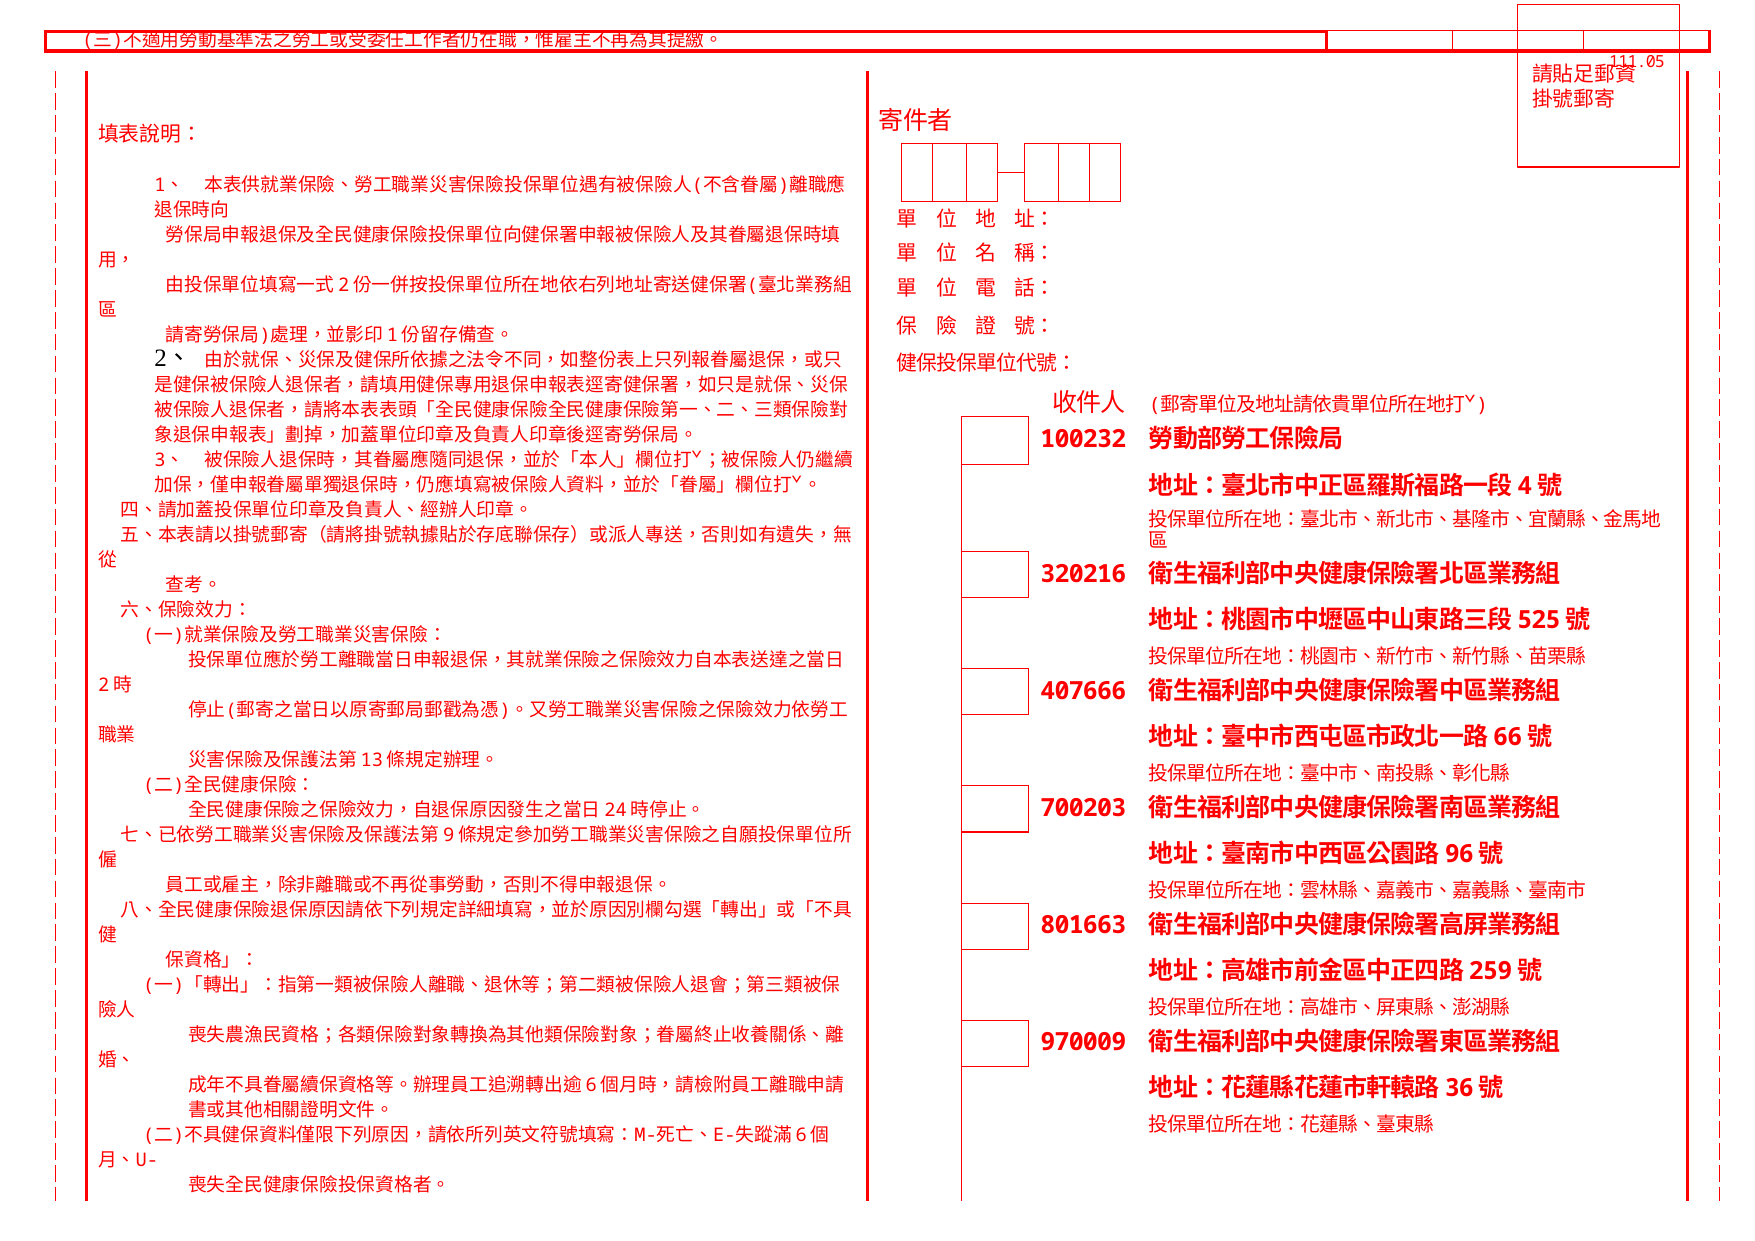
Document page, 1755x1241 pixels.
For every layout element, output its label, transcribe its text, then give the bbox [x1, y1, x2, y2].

table_cell [962, 417, 1028, 463]
table_cell 地址：臺中市西屯區市政北一路66號 [1138, 714, 1686, 760]
table_cell [967, 144, 997, 201]
table_cell (郵寄單位及地址請依貴單位所在地打ˇ) [1138, 391, 1686, 416]
table_cell [1029, 464, 1137, 509]
table_cell [1090, 201, 1512, 235]
table_cell [1029, 831, 1137, 877]
table_cell 地址：花蓮縣花蓮市軒轅路36號 [1138, 1066, 1686, 1112]
table_cell 投保單位所在地：臺北市、新北市、基隆市、宜蘭縣、金馬地區 [1138, 510, 1686, 551]
table_cell [962, 715, 1029, 760]
table_cell 投保單位所在地：桃園市、新竹市、新竹縣、苗栗縣 [1138, 643, 1686, 668]
table_cell 投保單位所在地：高雄市、屏東縣、澎湖縣 [1138, 995, 1686, 1019]
table_cell [869, 416, 961, 1201]
text 111.05 [1518, 54, 1666, 71]
table_cell [869, 391, 962, 416]
table_cell [1025, 144, 1058, 201]
table_cell 100232 [1029, 416, 1137, 463]
table_cell [962, 833, 1029, 877]
table_cell [962, 995, 1029, 1019]
table_cell [998, 173, 1024, 201]
table_cell [1029, 597, 1137, 643]
table_cell 衛生福利部中央健康保險署高屏業務組 [1138, 903, 1686, 948]
table_cell [1029, 714, 1137, 760]
table_cell [1090, 307, 1686, 344]
table_cell [1059, 144, 1089, 201]
table_cell 保 險 證 號： [869, 307, 1089, 344]
table_cell [1090, 345, 1686, 382]
table_cell 健保投保單位代號： [869, 345, 1089, 382]
table_header [869, 71, 1517, 99]
table_cell [962, 598, 1029, 643]
table_cell [998, 143, 1024, 172]
table_cell 320216 [1029, 551, 1137, 597]
table_cell 單 位 電 話： [869, 270, 1089, 307]
table_cell 投保單位所在地：臺中市、南投縣、彰化縣 [1138, 760, 1686, 785]
table_cell [1138, 1137, 1686, 1201]
table_cell 地址：臺南市中西區公園路96號 [1138, 831, 1686, 877]
table_header 填表說明： 本表供就業保險、勞工職業災害保險投保單位遇有被保險人(不含眷屬)離職應退保時向 勞保局申報退保及全民健康保險投保單位向健保署申報被保險人及其眷屬退保時填用， 由投保單位填寫一式2份一併按投保單位所在地依右列地址寄送健保署(臺北業務組區 請寄勞保局)處理，並影印1份留存備查。 由於就保、災保及健保所依據之法令不同，如整份表上只列報眷屬退保，或只是健保被保險人退保者，請填用健保專用退保申報表逕寄健保署，如只是就保、災保被保險人退保者，請將本表表頭「全民健康保險全民健康保險第一、二、三類保險對象退保申報表」劃掉，加蓋單位印章及負責人印章後逕寄勞保局。 被保險人退保時，其眷屬應隨同退保，並於「本人」欄位打ˇ；被保險人仍繼續加保，僅申報眷屬單獨退保時，仍應填寫被保險人資料，並於「眷屬」欄位打ˇ。 四、請加蓋投保單位印章及負責人、經辦人印章。 五、本表請以掛號郵寄（請將掛號執據貼於存底聯保存）或派人專送，否則如有遺失，無從 查考。 六、保險效力： (一)就業保險及勞工職業災害保險： 投保單位應於勞工離職當日申報退保，其就業保險之保險效力自本表送達之當日2時 停止(郵寄之當日以原寄郵局郵戳為憑)。又勞工職業災害保險之保險效力依勞工職業 災害保險及保護法第13條規定辦理。 (二)全民健康保險： 全民健康保險之保險效力，自退保原因發生之當日24時停止。 七、已依勞工職業災害保險及保護法第9條規定參加勞工職業災害保險之自願投保單位所僱 員工或雇主，除非離職或不再從事勞動，否則不得申報退保。 八、全民健康保險退保原因請依下列規定詳細填寫，並於原因別欄勾選「轉出」或「不具健 保資格」： (一)「轉出」：指第一類被保險人離職、退休等；第二類被保險人退會；第三類被保險人 喪失農漁民資格；各類保險對象轉換為其他類保險對象；眷屬終止收養關係、離婚、 成年不具眷屬續保資格等。辦理員工追溯轉出逾6個月時，請檢附員工離職申請 書或其他相關證明文件。 (二)不具健保資料僅限下列原因，請依所列英文符號填寫：M-死亡、E-失蹤滿6個月、U- 喪失全民健康保險投保資格者。 [88, 71, 866, 1201]
table_cell [962, 669, 1028, 714]
table_cell 寄件者 [869, 99, 1512, 143]
table_cell 地址：臺北市中正區羅斯福路一段4號 [1138, 464, 1686, 509]
table_cell [1453, 31, 1517, 49]
table_cell 700203 [1029, 785, 1137, 831]
table_cell 970009 [1029, 1020, 1137, 1066]
table_cell [1680, 31, 1708, 49]
table_cell 801663 [1029, 903, 1137, 948]
table_cell [1029, 510, 1137, 551]
table_cell [1584, 31, 1679, 49]
table_cell [869, 382, 1686, 391]
table_cell [1029, 760, 1137, 785]
table_cell [962, 786, 1028, 831]
table_cell 單 位 名 稱： [869, 235, 1089, 269]
table_cell [1090, 270, 1686, 307]
table_cell 單 位 地 址： [869, 201, 1089, 235]
table_cell 投保單位所在地：花蓮縣、臺東縣 [1138, 1112, 1686, 1137]
table_header [1689, 71, 1719, 1201]
table_cell 407666 [1029, 668, 1137, 714]
table_cell [1518, 31, 1583, 49]
table_cell [1090, 144, 1120, 201]
table_cell [1121, 172, 1512, 201]
table_cell [962, 1021, 1028, 1066]
table_cell 衛生福利部中央健康保險署北區業務組 [1138, 551, 1686, 597]
table_cell 衛生福利部中央健康保險署南區業務組 [1138, 785, 1686, 831]
table_cell [1029, 995, 1137, 1019]
table_cell [869, 143, 901, 172]
table_cell [869, 172, 901, 201]
table_cell 地址：高雄市前金區中正四路259號 [1138, 949, 1686, 994]
table_cell [962, 878, 1029, 902]
table_cell 勞動部勞工保險局 [1138, 416, 1686, 463]
table_cell [962, 760, 1029, 785]
table_cell [1029, 643, 1137, 668]
table_cell 投保單位所在地：雲林縣、嘉義市、嘉義縣、臺南市 [1138, 878, 1686, 902]
table_cell [962, 950, 1029, 994]
table_cell [962, 552, 1028, 597]
table_cell [1029, 1066, 1137, 1112]
table_header [56, 71, 85, 1201]
table_cell 地址：桃園市中壢區中山東路三段525號 [1138, 597, 1686, 643]
table_cell 衛生福利部中央健康保險署東區業務組 [1138, 1020, 1686, 1066]
table_cell [1328, 31, 1452, 49]
table_cell [1512, 99, 1686, 269]
table_cell 收件人 [962, 391, 1137, 416]
table_cell [1029, 878, 1137, 902]
table_cell [962, 510, 1029, 551]
table_header [1518, 71, 1679, 99]
table_cell [1090, 235, 1512, 269]
table_cell [1121, 143, 1512, 172]
text [89, 54, 1517, 71]
table_cell [962, 1067, 1029, 1112]
table_cell [962, 904, 1028, 948]
table_cell [962, 1137, 1029, 1201]
table_cell [933, 144, 966, 201]
table_cell [962, 1112, 1029, 1137]
table_cell 一、本表為就、災、健保暨勞退合一退保申報表，請填寫一式2份(均為正本)一併寄送健保署（臺北業務組轄區則請寄勞保局），每份均需加蓋單位及負 責人、經辦人印章，並詳填單位名稱、地址、電話。（惟如整份表僅申報健保退保或僅申報就、災保退保，請勿使用本表，並請參閱背面說明二）。 其餘辦理退保手續請參閱背面說明。 二、請轉知保險對象，全民健康保險為強制性保險，轉出後請儘速至新投保單位辦理投保手續，無職業且未具眷屬資格者，請至戶籍所在地鄉（鎮、市、 區）公所投保。 三、表列已申報提繳勞工退休金之人員，本表並為勞工退休金停止提繳申報表，勞保局將以本表投遞日期為勞工退休金最後提繳日期，據以計算應提繳退 休金。勞工退休金最後提繳日期與本表投遞日期不同者，請另填具「勞工退休金停止提繳申報表」送勞保局憑辦。 四、下列情形請勿填本表，另填具「勞工退休金停止提繳申報表」寄送勞保局辦理勞工退休金停止提繳手續: (一)在職勞工停止個人自願提繳。 (二)實際從事勞動之雇主、不適用勞動基準法之勞工或受委任工作者仍在職，停止個人自願提繳。 (三)不適用勞動基準法之勞工或受委任工作者仍在職，惟雇主不再為其提繳。 [117, 33, 1325, 49]
table_cell 衛生福利部中央健康保險署中區業務組 [1138, 668, 1686, 714]
table_cell [1029, 949, 1137, 994]
table_header [1680, 71, 1686, 99]
table_cell [1029, 1112, 1137, 1137]
table_cell [1518, 99, 1679, 166]
table_cell [962, 465, 1029, 509]
table_cell [962, 643, 1029, 668]
table_cell [902, 144, 932, 201]
table_cell [1029, 1137, 1137, 1201]
